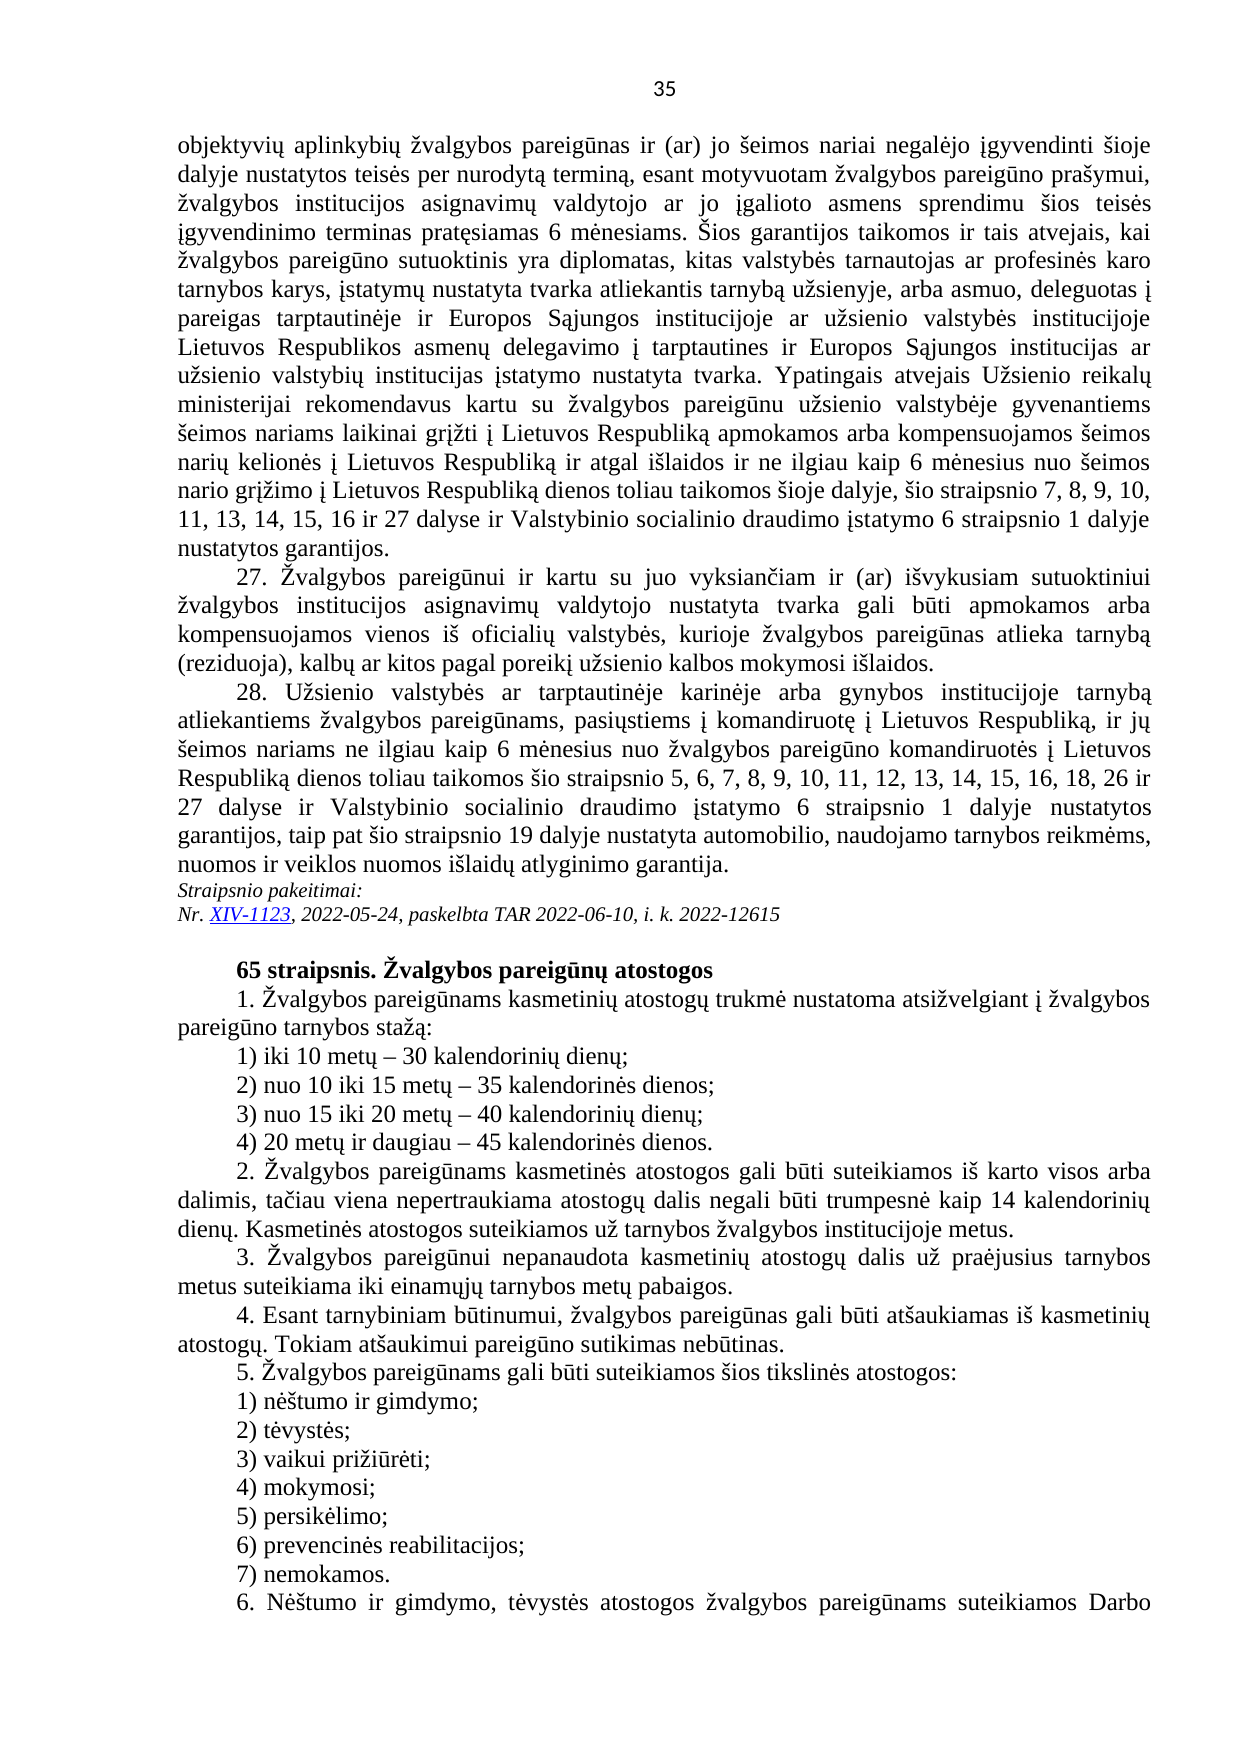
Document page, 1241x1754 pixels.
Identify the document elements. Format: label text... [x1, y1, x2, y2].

text 28. Užsienio valstybės ar tarptautinėje karinėje arba gynybos institucijoje tarnybą atliekantiems žvalgybos pareigūnams, pasiųstiems į komandiruotę į Lietuvos Respubliką, ir jų šeimos nariams ne ilgiau kaip 6 mėnesius nuo žvalgybos pareigūno komandiruotės į Lietuvos Respubliką dienos toliau taikomos šio straipsnio 5, 6, 7, 8, 9, 10, 11, 12, 13, 14, 15, 16, 18, 26 ir 27 dalyse ir Valstybinio socialinio draudimo įstatymo 6 straipsnio 1 dalyje nustatytos garantijos, taip pat šio straipsnio 19 dalyje nustatyta automobilio, naudojamo tarnybos reikmėms, nuomos ir veiklos nuomos išlaidų atlyginimo garantija. [177, 677, 1152, 878]
text 2. Žvalgybos pareigūnams kasmetinės atostogos gali būti suteikiamos iš karto visos arba dalimis, tačiau viena nepertraukiama atostogų dalis negali būti trumpesnė kaip 14 kalendorinių dienų. Kasmetinės atostogos suteikiamos už tarnybos žvalgybos institucijoje metus. [177, 1156, 1152, 1242]
text objektyvių aplinkybių žvalgybos pareigūnas ir (ar) jo šeimos nariai negalėjo įgyvendinti šioje dalyje nustatytos teisės per nurodytą terminą, esant motyvuotam žvalgybos pareigūno prašymui, žvalgybos institucijos asignavimų valdytojo ar jo įgalioto asmens sprendimu šios teisės įgyvendinimo terminas pratęsiamas 6 mėnesiams. Šios garantijos taikomos ir tais atvejais, kai žvalgybos pareigūno sutuoktinis yra diplomatas, kitas valstybės tarnautojas ar profesinės karo tarnybos karys, įstatymų nustatyta tvarka atliekantis tarnybą užsienyje, arba asmuo, deleguotas į pareigas tarptautinėje ir Europos Sąjungos institucijoje ar užsienio valstybės institucijoje Lietuvos Respublikos asmenų delegavimo į tarptautines ir Europos Sąjungos institucijas ar užsienio valstybių institucijas įstatymo nustatyta tvarka. Ypatingais atvejais Užsienio reikalų ministerijai rekomendavus kartu su žvalgybos pareigūnu užsienio valstybėje gyvenantiems šeimos nariams laikinai grįžti į Lietuvos Respubliką apmokamos arba kompensuojamos šeimos narių kelionės į Lietuvos Respubliką ir atgal išlaidos ir ne ilgiau kaip 6 mėnesius nuo šeimos nario grįžimo į Lietuvos Respubliką dienos toliau taikomos šioje dalyje, šio straipsnio 7, 8, 9, 10, 11, 13, 14, 15, 16 ir 27 dalyse ir Valstybinio socialinio draudimo įstatymo 6 straipsnio 1 dalyje nustatytos garantijos. [177, 131, 1152, 562]
text 2) tėvystės; [177, 1415, 1152, 1444]
text 27. Žvalgybos pareigūnui ir kartu su juo vyksiančiam ir (ar) išvykusiam sutuoktiniui žvalgybos institucijos asignavimų valdytojo nustatyta tvarka gali būti apmokamos arba kompensuojamos vienos iš oficialių valstybės, kurioje žvalgybos pareigūnas atlieka tarnybą (reziduoja), kalbų ar kitos pagal poreikį užsienio kalbos mokymosi išlaidos. [177, 562, 1152, 677]
text 3) nuo 15 iki 20 metų – 40 kalendorinių dienų; [177, 1099, 1152, 1127]
text 3. Žvalgybos pareigūnui nepanaudota kasmetinių atostogų dalis už praėjusius tarnybos metus suteikiama iki einamųjų tarnybos metų pabaigos. [177, 1242, 1152, 1300]
text 5) persikėlimo; [177, 1501, 1152, 1530]
text 4) mokymosi; [177, 1472, 1152, 1501]
text 1) iki 10 metų – 30 kalendorinių dienų; [177, 1041, 1152, 1070]
text 65 straipsnis. Žvalgybos pareigūnų atostogos [177, 955, 1152, 984]
text 6. Nėštumo ir gimdymo, tėvystės atostogos žvalgybos pareigūnams suteikiamos Darbo [177, 1587, 1152, 1616]
text Straipsnio pakeitimai: [177, 878, 1152, 902]
text 2) nuo 10 iki 15 metų – 35 kalendorinės dienos; [177, 1070, 1152, 1099]
text 6) prevencinės reabilitacijos; [177, 1530, 1152, 1559]
text 1) nėštumo ir gimdymo; [177, 1386, 1152, 1415]
text 5. Žvalgybos pareigūnams gali būti suteikiamos šios tikslinės atostogos: [177, 1357, 1152, 1386]
text 7) nemokamos. [177, 1559, 1152, 1587]
text 4) 20 metų ir daugiau – 45 kalendorinės dienos. [177, 1127, 1152, 1156]
text 3) vaikui prižiūrėti; [177, 1444, 1152, 1472]
text 1. Žvalgybos pareigūnams kasmetinių atostogų trukmė nustatoma atsižvelgiant į žvalgybos pareigūno tarnybos stažą: [177, 984, 1152, 1041]
text Nr. XIV-1123, 2022-05-24, paskelbta TAR 2022-06-10, i. k. 2022-12615 [177, 902, 1152, 926]
text 4. Esant tarnybiniam būtinumui, žvalgybos pareigūnas gali būti atšaukiamas iš kasmetinių atostogų. Tokiam atšaukimui pareigūno sutikimas nebūtinas. [177, 1300, 1152, 1357]
